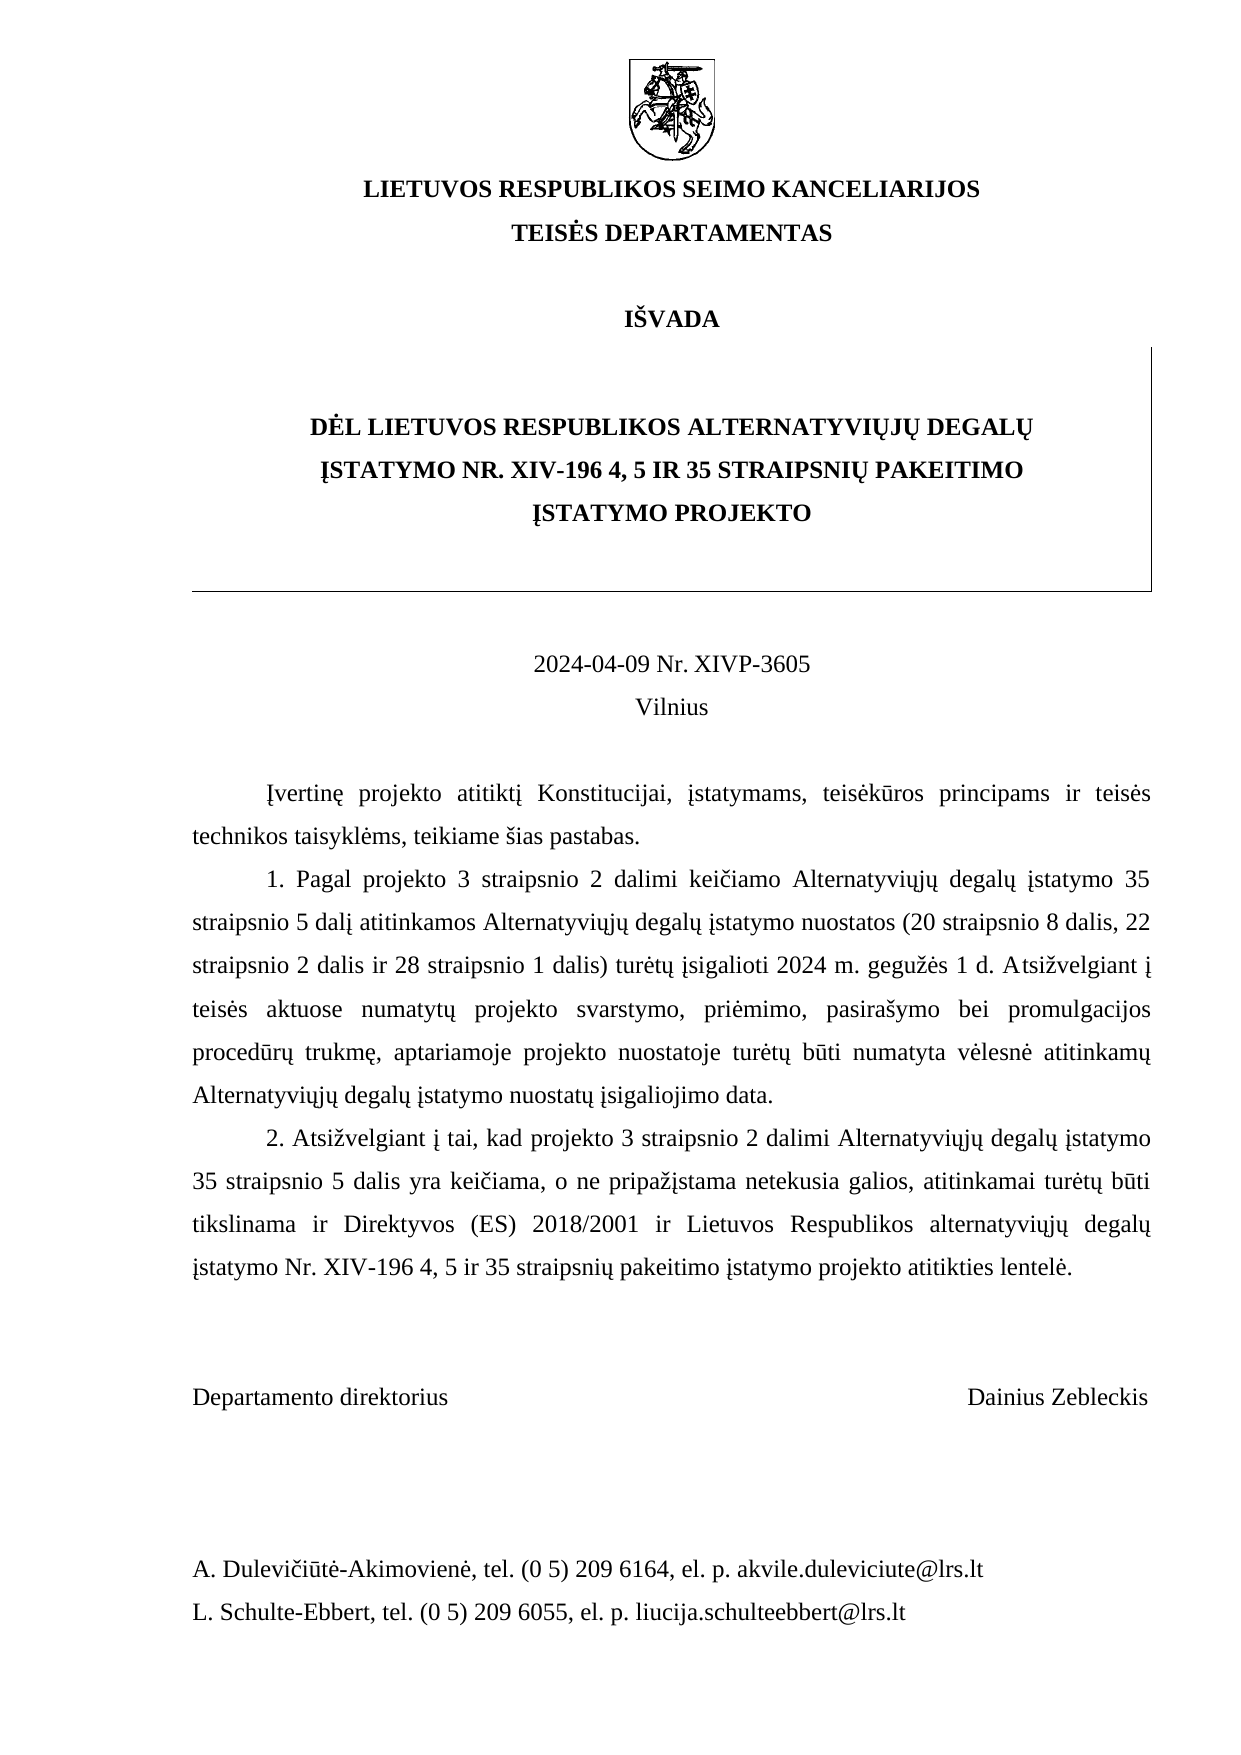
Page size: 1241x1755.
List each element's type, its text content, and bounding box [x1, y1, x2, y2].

text IŠVADA [192, 304, 1152, 333]
text 1. Pagal projekto 3 straipsnio 2 dalimi keičiamo Alternatyviųjų degalų įstatymo 35 straipsnio 5 dalį atitinkamos Alternatyviųjų degalų įstatymo nuostatos (20 straipsnio 8 dalis, 22 straipsnio 2 dalis ir 28 straipsnio 1 dalis) turėtų įsigalioti 2024 m. gegužės 1 d. Atsižvelgiant į teisės aktuose numatytų projekto svarstymo, priėmimo, pasirašymo bei promulgacijos procedūrų trukmę, aptariamoje projekto nuostatoje turėtų būti numatyta vėlesnė atitinkamų Alternatyviųjų degalų įstatymo nuostatų įsigaliojimo data. [192, 864, 1152, 1109]
text įstATYMO PROJEKTO [192, 433, 1152, 591]
text DĖL LIETUVOS RESPUBLIKOS ALTERNATYVIŲJŲ DEGALŲ ĮSTATYMO NR. XIV-196 4, 5 ir 35 STRAIPSNIŲ PAKEITIMO [192, 347, 1151, 433]
text 2024-04-09 Nr. XIVP-3605 [192, 649, 1152, 677]
text 2. Atsižvelgiant į tai, kad projekto 3 straipsnio 2 dalimi Alternatyviųjų degalų įstatymo 35 straipsnio 5 dalis yra keičiama, o ne pripažįstama netekusia galios, atitinkamai turėtų būti tikslinama ir Direktyvos (ES) 2018/2001 ir Lietuvos Respublikos alternatyviųjų degalų įstatymo Nr. XIV-196 4, 5 ir 35 straipsnių pakeitimo įstatymo projekto atitikties lentelė. [192, 1123, 1152, 1281]
text LIETUVOS RESPUBLIKOS SEIMO KANCELIARIJOS [192, 174, 1152, 203]
subtitle TEISĖS DEPARTAMENTAS [192, 218, 1152, 246]
text Įvertinę projekto atitiktį Konstitucijai, įstatymams, teisėkūros principams ir teisės technikos taisyklėms, teikiame šias pastabas. [192, 778, 1152, 850]
text L. Schulte-Ebbert, tel. (0 5) 209 6055, el. p. liucija.schulteebbert@lrs.lt [192, 1597, 1152, 1626]
text Vilnius [192, 692, 1152, 721]
text A. Dulevičiūtė-Akimovienė, tel. (0 5) 209 6164, el. p. akvile.duleviciute@lrs.lt [192, 1554, 1152, 1583]
text Departamento direktorius Dainius Zebleckis [192, 1382, 1152, 1411]
